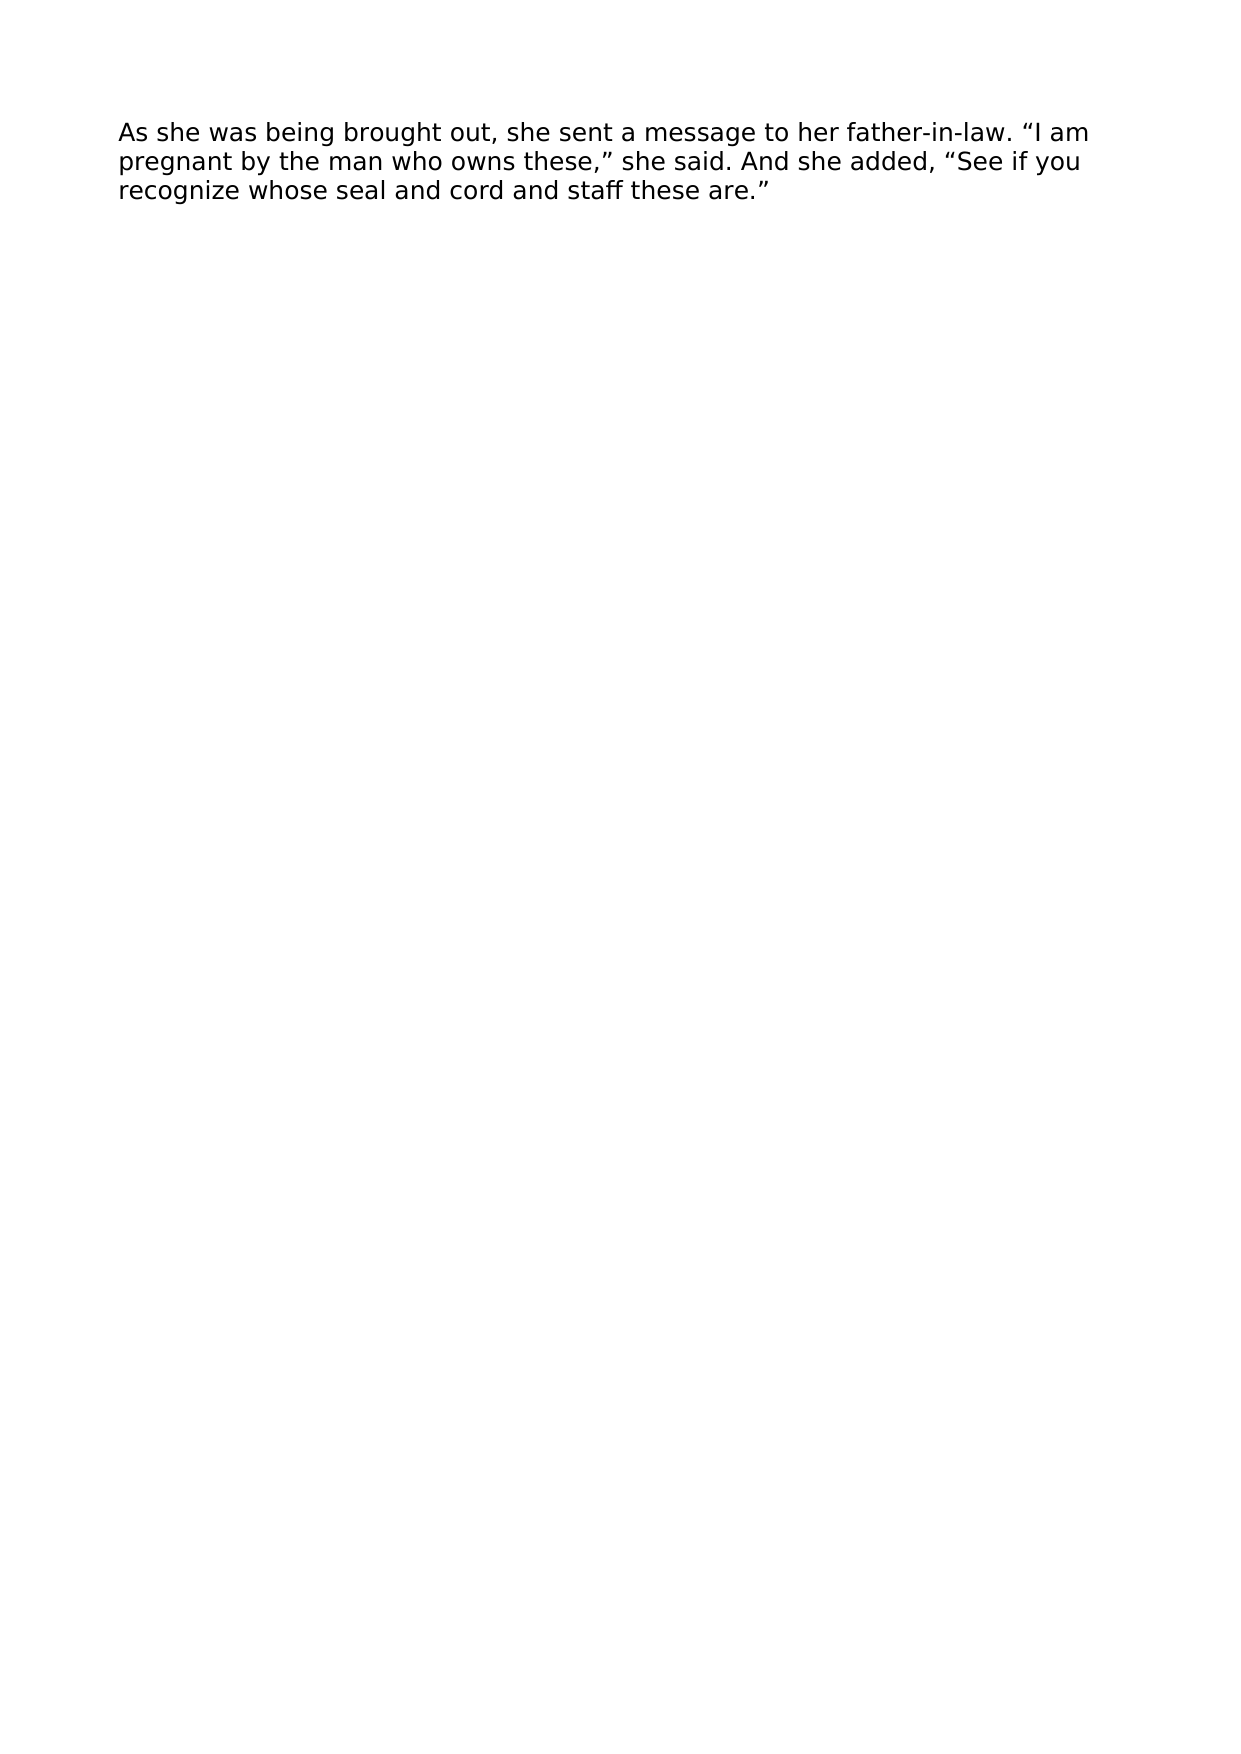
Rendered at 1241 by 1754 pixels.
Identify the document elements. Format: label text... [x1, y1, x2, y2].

text As she was being brought out, she sent a message to her father-in-law. “I am pregnant by the man who owns these,” she said. And she added, “See if you recognize whose seal and cord and staff these are.” [118, 118, 1122, 206]
